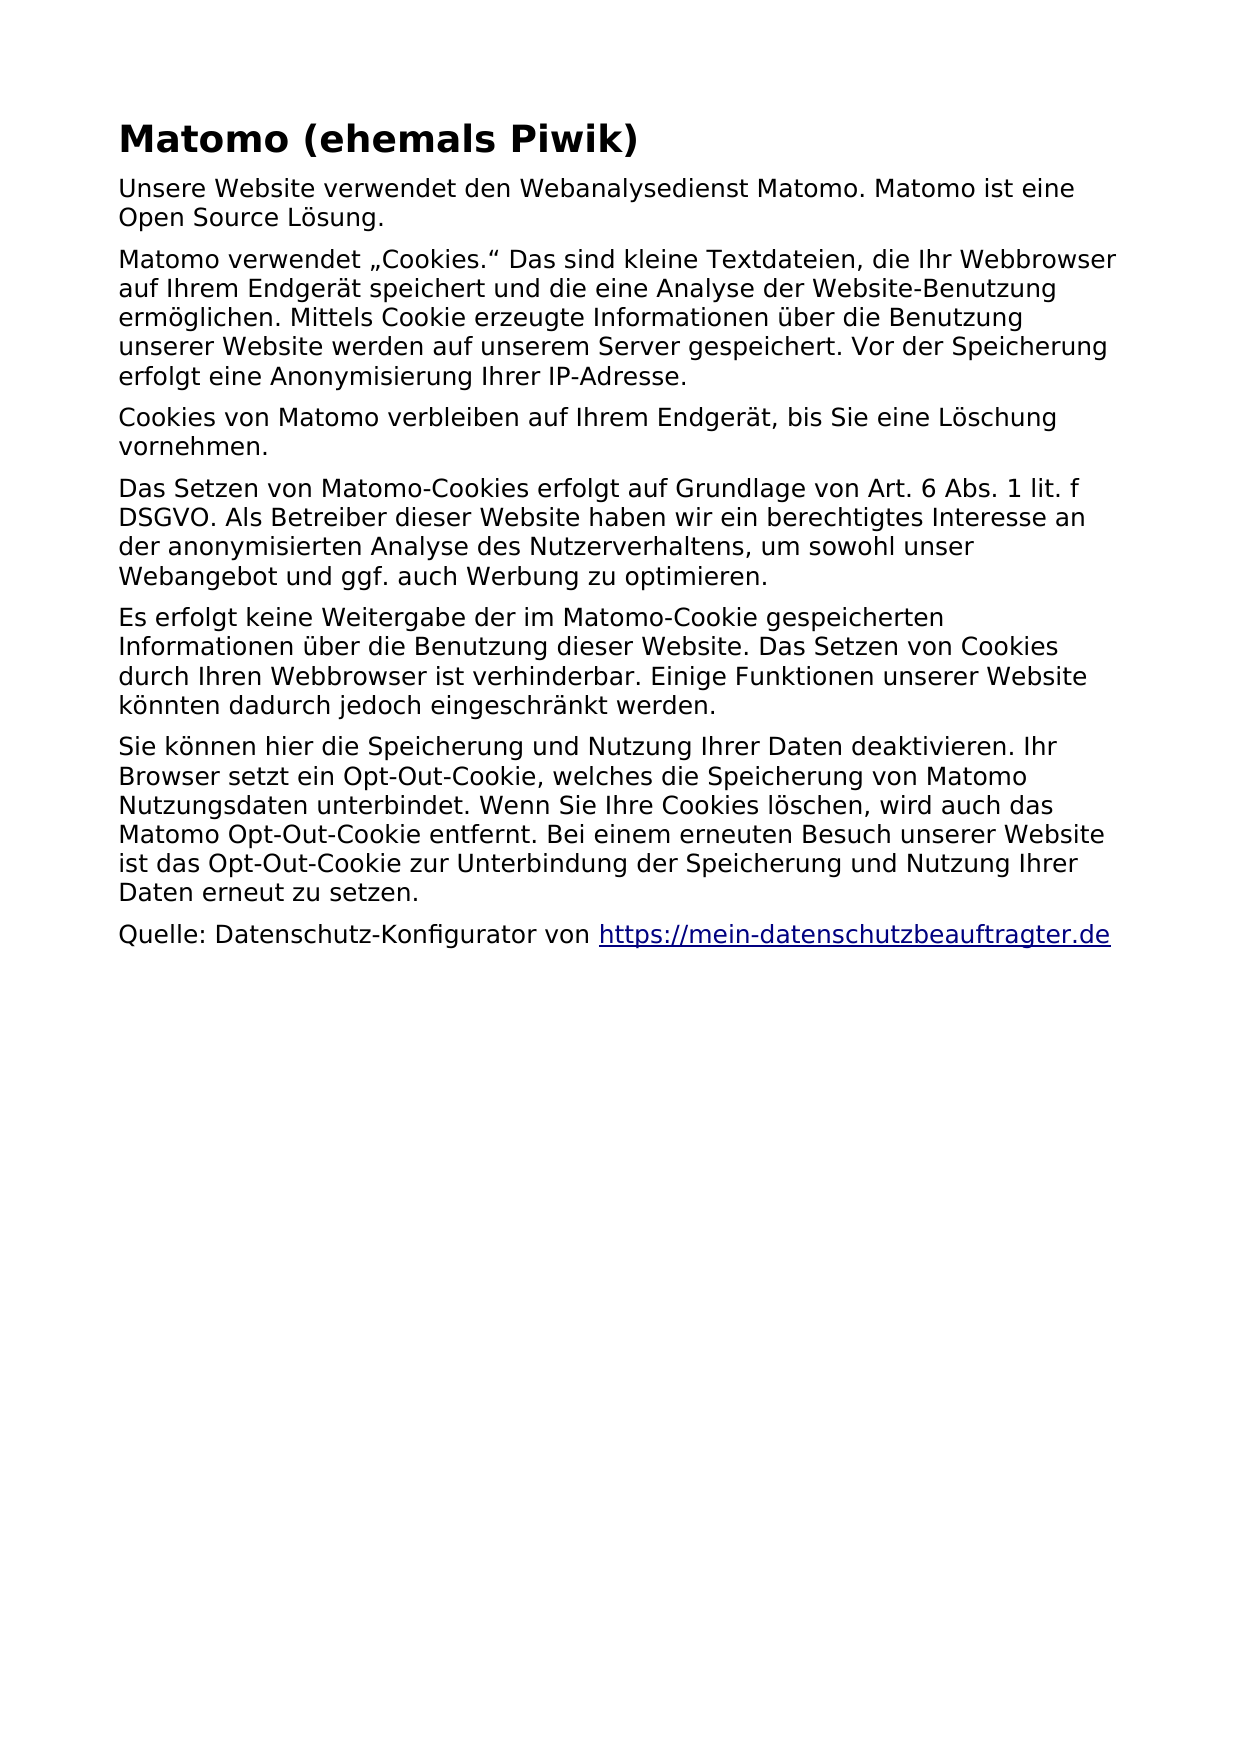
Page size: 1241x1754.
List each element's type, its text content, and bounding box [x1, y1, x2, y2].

text Unsere Website verwendet den Webanalysedienst Matomo. Matomo ist eine Open Source Lösung. [118, 174, 1122, 233]
text Das Setzen von Matomo-Cookies erfolgt auf Grundlage von Art. 6 Abs. 1 lit. f DSGVO. Als Betreiber dieser Website haben wir ein berechtigtes Interesse an der anonymisierten Analyse des Nutzerverhaltens, um sowohl unser Webangebot und ggf. auch Werbung zu optimieren. [118, 474, 1122, 591]
text Cookies von Matomo verbleiben auf Ihrem Endgerät, bis Sie eine Löschung vornehmen. [118, 403, 1122, 462]
subtitle Matomo (ehemals Piwik) [118, 118, 1122, 162]
text Quelle: Datenschutz-Konfigurator von https://mein-datenschutzbeauftragter.de [118, 920, 1122, 949]
text Matomo verwendet „Cookies.“ Das sind kleine Textdateien, die Ihr Webbrowser auf Ihrem Endgerät speichert und die eine Analyse der Website-Benutzung ermöglichen. Mittels Cookie erzeugte Informationen über die Benutzung unserer Website werden auf unserem Server gespeichert. Vor der Speicherung erfolgt eine Anonymisierung Ihrer IP-Adresse. [118, 245, 1122, 391]
text Es erfolgt keine Weitergabe der im Matomo-Cookie gespeicherten Informationen über die Benutzung dieser Website. Das Setzen von Cookies durch Ihren Webbrowser ist verhinderbar. Einige Funktionen unserer Website könnten dadurch jedoch eingeschränkt werden. [118, 603, 1122, 720]
text Sie können hier die Speicherung und Nutzung Ihrer Daten deaktivieren. Ihr Browser setzt ein Opt-Out-Cookie, welches die Speicherung von Matomo Nutzungsdaten unterbindet. Wenn Sie Ihre Cookies löschen, wird auch das Matomo Opt-Out-Cookie entfernt. Bei einem erneuten Besuch unserer Website ist das Opt-Out-Cookie zur Unterbindung der Speicherung und Nutzung Ihrer Daten erneut zu setzen. [118, 733, 1122, 908]
